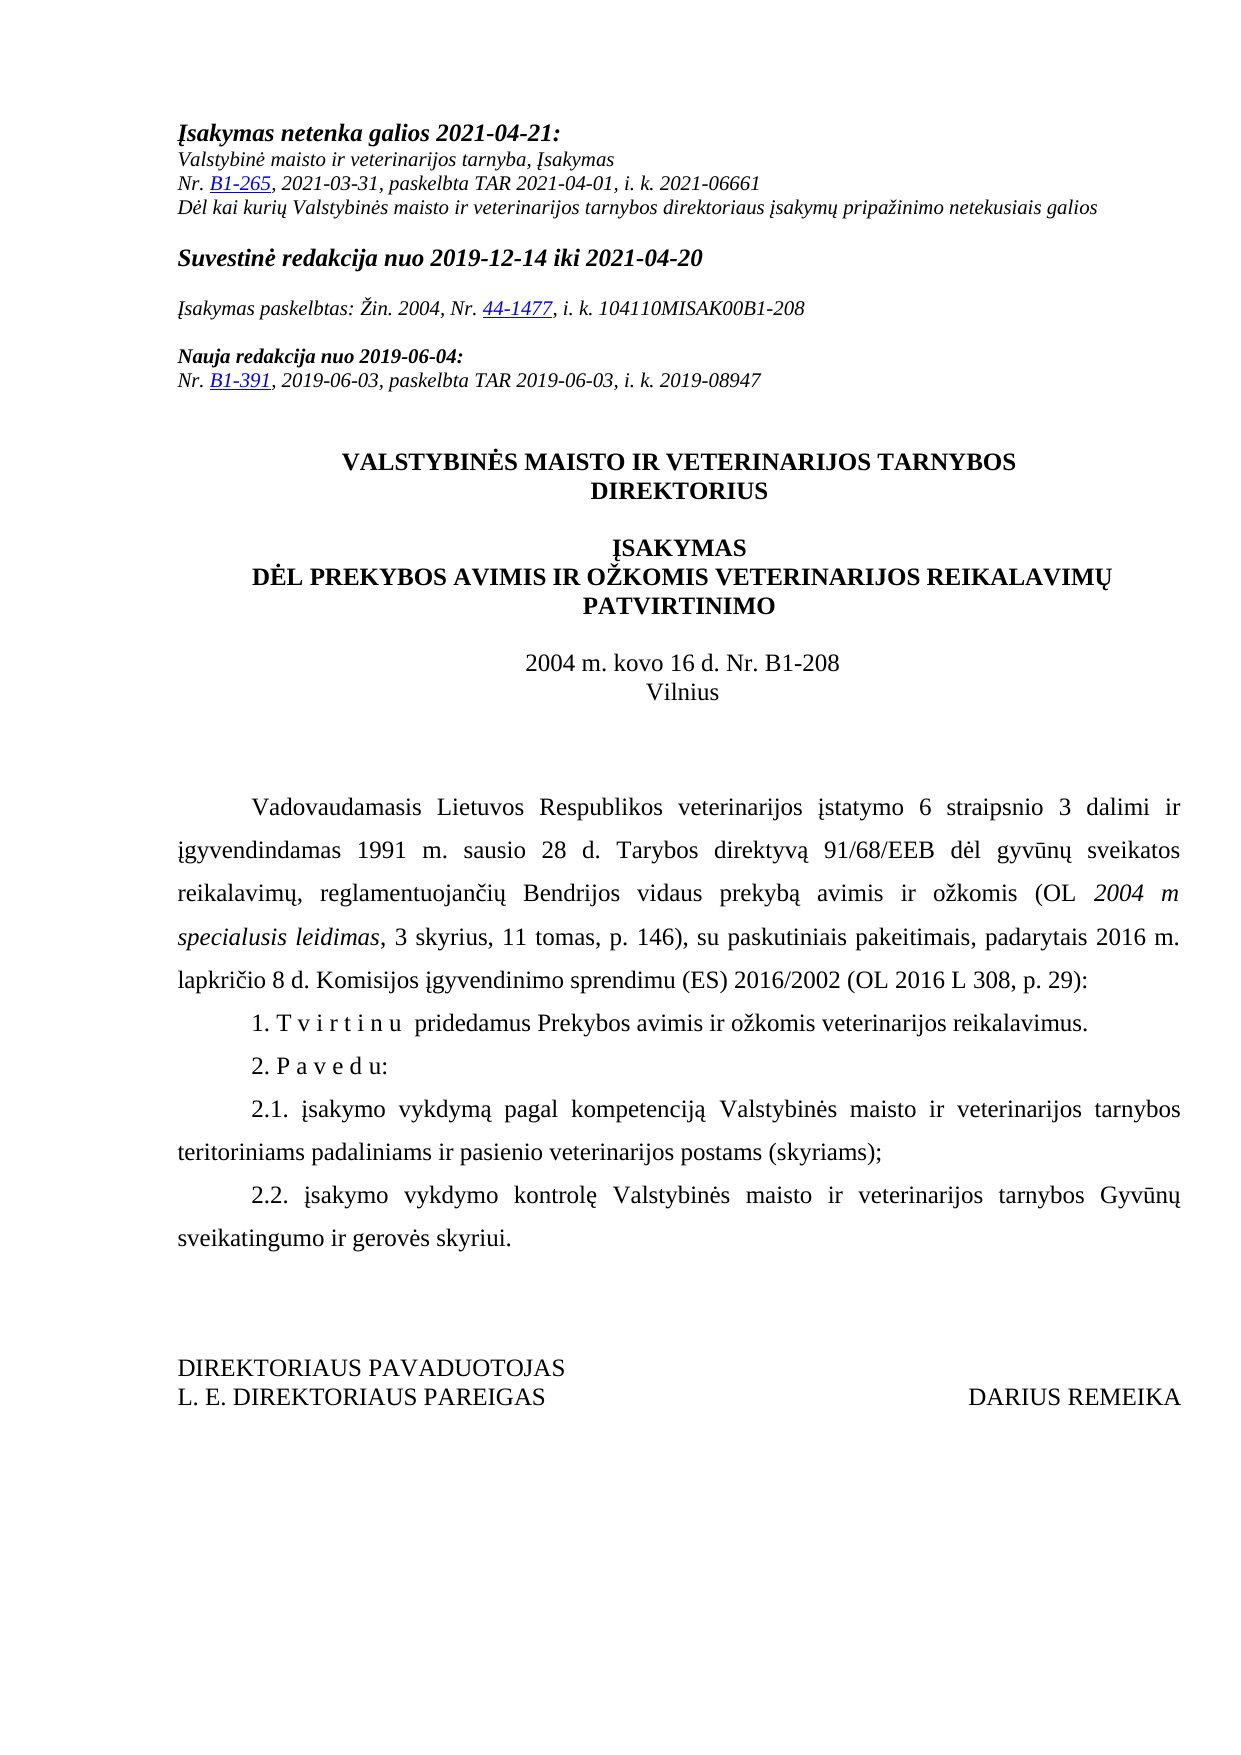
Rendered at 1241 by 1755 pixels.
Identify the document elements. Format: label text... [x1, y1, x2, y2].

text Vilnius [177, 677, 1181, 706]
text Suvestinė redakcija nuo 2019-12-14 iki 2021-04-20 [177, 243, 1181, 272]
text l. e. direktoriaus pareigas Darius Remeika [177, 1382, 1181, 1410]
text VALSTYBINĖS MAISTO IR VETERINARIJOS TARNYBOS [177, 447, 1181, 476]
text Įsakymas paskelbtas: Žin. 2004, Nr. 44-1477, i. k. 104110MISAK00B1-208 [177, 296, 1181, 320]
text Dėl kai kurių Valstybinės maisto ir veterinarijos tarnybos direktoriaus įsakymų pripažinimo netekusiais galios [177, 195, 1181, 219]
text dĖL PREKYBOS AVIMIS IR OŽKOMIS VETERINARIJOS REIKALAVIMŲ PATVIRTINIMO [177, 562, 1181, 620]
text Valstybinė maisto ir veterinarijos tarnyba, Įsakymas [177, 147, 1181, 171]
text Nr. B1-391, 2019-06-03, paskelbta TAR 2019-06-03, i. k. 2019-08947 [177, 368, 1181, 392]
text Direktoriaus pavaduotojas [177, 1353, 1181, 1382]
text Įsakymas netenka galios 2021-04-21: [177, 118, 1181, 147]
text Nauja redakcija nuo 2019-06-04: [177, 344, 1181, 368]
text Vadovaudamasis Lietuvos Respublikos veterinarijos įstatymo 6 straipsnio 3 dalimi ir įgyvendindamas 1991 m. sausio 28 d. Tarybos direktyvą 91/68/EEB dėl gyvūnų sveikatos reikalavimų, reglamentuojančių Bendrijos vidaus prekybą avimis ir ožkomis (OL 2004 m specialusis leidimas, 3 skyrius, 11 tomas, p. 146), su paskutiniais pakeitimais, padarytais 2016 m. lapkričio 8 d. Komisijos įgyvendinimo sprendimu (ES) 2016/2002 (OL 2016 L 308, p. 29): [177, 792, 1181, 993]
text 2004 m. kovo 16 d. Nr. B1-208 [177, 648, 1181, 677]
text Nr. B1-265, 2021-03-31, paskelbta TAR 2021-04-01, i. k. 2021-06661 [177, 171, 1181, 195]
text 2.1. įsakymo vykdymą pagal kompetenciją Valstybinės maisto ir veterinarijos tarnybos teritoriniams padaliniams ir pasienio veterinarijos postams (skyriams); [177, 1094, 1181, 1166]
text DIREKTORIUS [177, 476, 1181, 505]
text 2.2. įsakymo vykdymo kontrolę Valstybinės maisto ir veterinarijos tarnybos Gyvūnų sveikatingumo ir gerovės skyriui. [177, 1180, 1181, 1252]
text 1. Tvirtinu pridedamus Prekybos avimis ir ožkomis veterinarijos reikalavimus. [177, 1008, 1181, 1037]
text 2. Pavedu: [177, 1051, 1181, 1080]
text ĮSAKYMAS [177, 533, 1181, 562]
